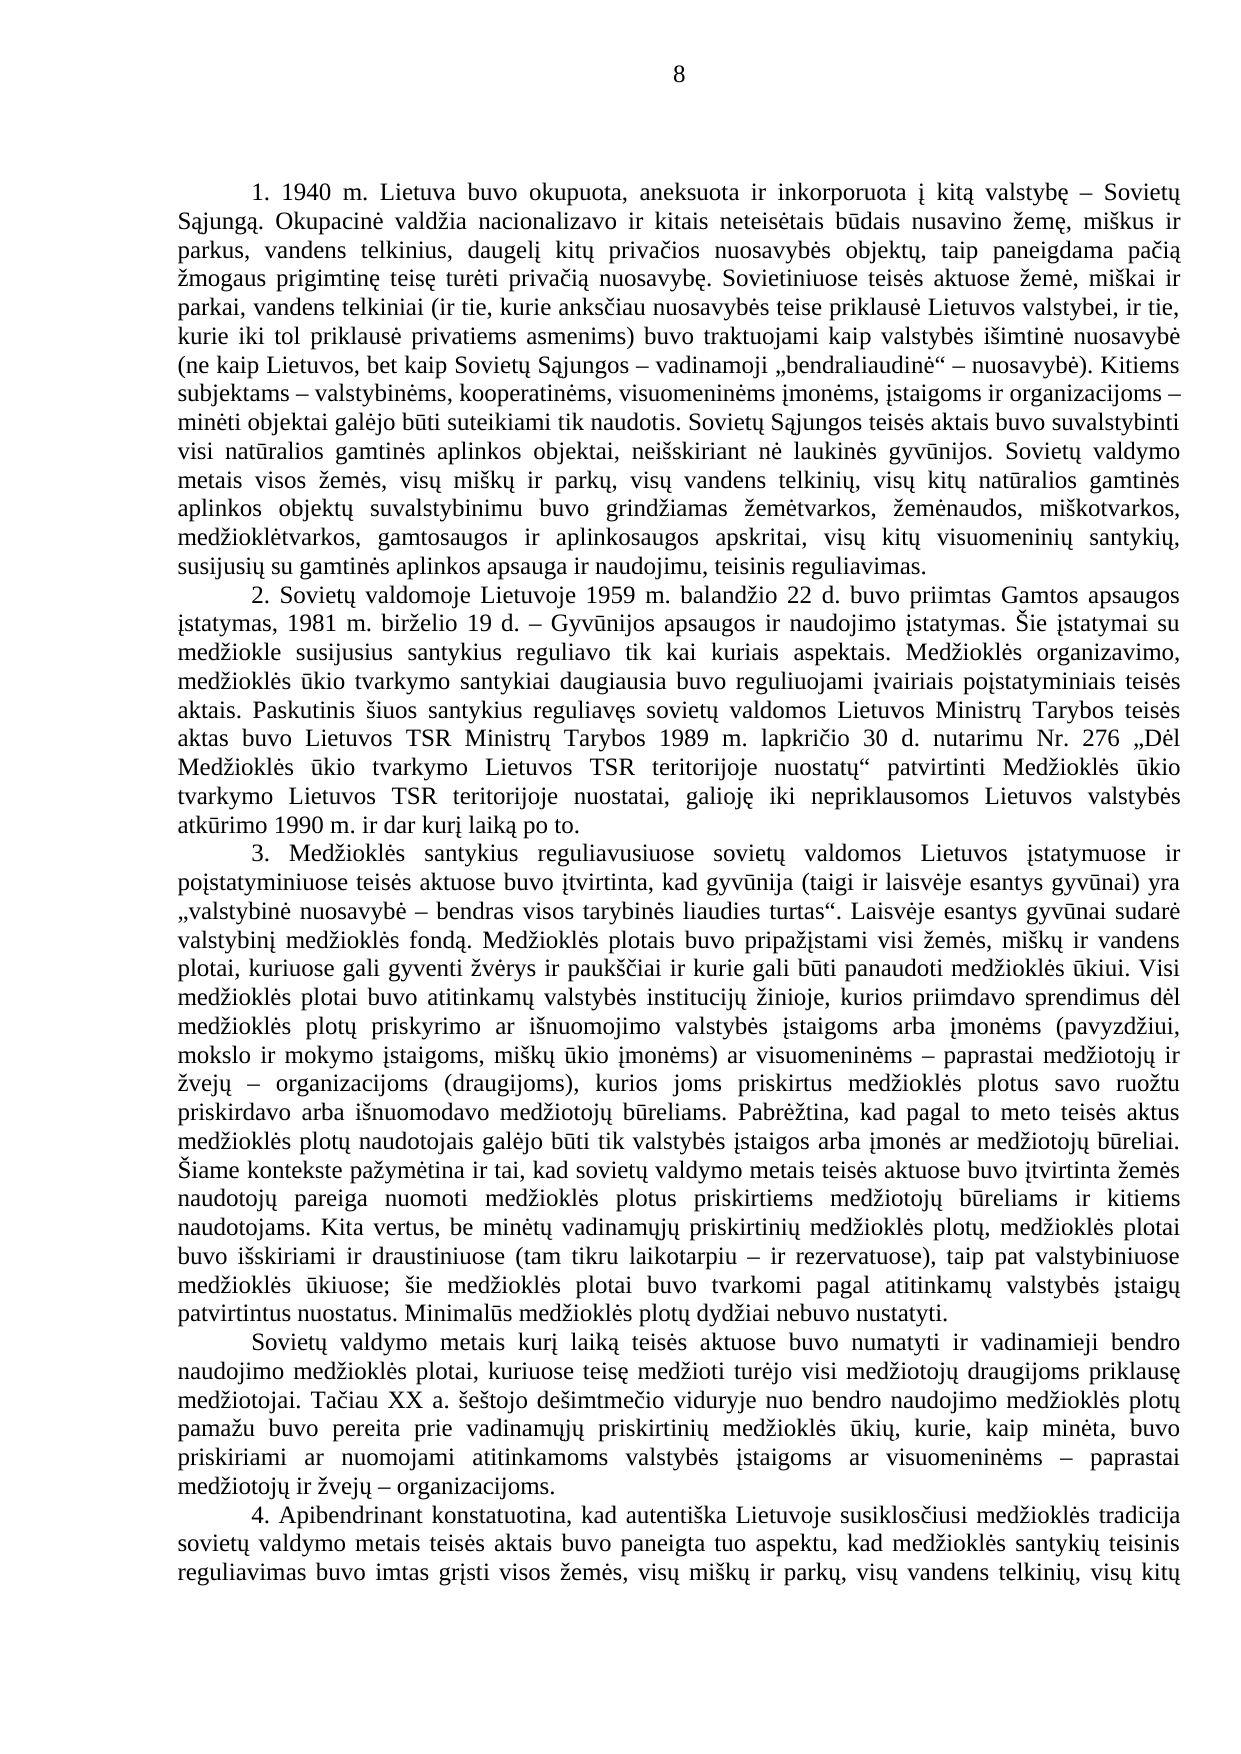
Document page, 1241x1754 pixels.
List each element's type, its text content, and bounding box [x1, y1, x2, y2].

text 2. Sovietų valdomoje Lietuvoje 1959 m. balandžio 22 d. buvo priimtas Gamtos apsaugos įstatymas, 1981 m. birželio 19 d. – Gyvūnijos apsaugos ir naudojimo įstatymas. Šie įstatymai su medžiokle susijusius santykius reguliavo tik kai kuriais aspektais. Medžioklės organizavimo, medžioklės ūkio tvarkymo santykiai daugiausia buvo reguliuojami įvairiais poįstatyminiais teisės aktais. Paskutinis šiuos santykius reguliavęs sovietų valdomos Lietuvos Ministrų Tarybos teisės aktas buvo Lietuvos TSR Ministrų Tarybos 1989 m. lapkričio 30 d. nutarimu Nr. 276 „Dėl Medžioklės ūkio tvarkymo Lietuvos TSR teritorijoje nuostatų“ patvirtinti Medžioklės ūkio tvarkymo Lietuvos TSR teritorijoje nuostatai, galioję iki nepriklausomos Lietuvos valstybės atkūrimo 1990 m. ir dar kurį laiką po to. [177, 580, 1181, 838]
text Sovietų valdymo metais kurį laiką teisės aktuose buvo numatyti ir vadinamieji bendro naudojimo medžioklės plotai, kuriuose teisę medžioti turėjo visi medžiotojų draugijoms priklausę medžiotojai. Tačiau XX a. šeštojo dešimtmečio viduryje nuo bendro naudojimo medžioklės plotų pamažu buvo pereita prie vadinamųjų priskirtinių medžioklės ūkių, kurie, kaip minėta, buvo priskiriami ar nuomojami atitinkamoms valstybės įstaigoms ar visuomeninėms – paprastai medžiotojų ir žvejų – organizacijoms. [177, 1327, 1181, 1500]
text 4. Apibendrinant konstatuotina, kad autentiška Lietuvoje susiklosčiusi medžioklės tradicija sovietų valdymo metais teisės aktais buvo paneigta tuo aspektu, kad medžioklės santykių teisinis reguliavimas buvo imtas grįsti visos žemės, visų miškų ir parkų, visų vandens telkinių, visų kitų [177, 1500, 1181, 1586]
text 3. Medžioklės santykius reguliavusiuose sovietų valdomos Lietuvos įstatymuose ir poįstatyminiuose teisės aktuose buvo įtvirtinta, kad gyvūnija (taigi ir laisvėje esantys gyvūnai) yra „valstybinė nuosavybė – bendras visos tarybinės liaudies turtas“. Laisvėje esantys gyvūnai sudarė valstybinį medžioklės fondą. Medžioklės plotais buvo pripažįstami visi žemės, miškų ir vandens plotai, kuriuose gali gyventi žvėrys ir paukščiai ir kurie gali būti panaudoti medžioklės ūkiui. Visi medžioklės plotai buvo atitinkamų valstybės institucijų žinioje, kurios priimdavo sprendimus dėl medžioklės plotų priskyrimo ar išnuomojimo valstybės įstaigoms arba įmonėms (pavyzdžiui, mokslo ir mokymo įstaigoms, miškų ūkio įmonėms) ar visuomeninėms – paprastai medžiotojų ir žvejų – organizacijoms (draugijoms), kurios joms priskirtus medžioklės plotus savo ruožtu priskirdavo arba išnuomodavo medžiotojų būreliams. Pabrėžtina, kad pagal to meto teisės aktus medžioklės plotų naudotojais galėjo būti tik valstybės įstaigos arba įmonės ar medžiotojų būreliai. Šiame kontekste pažymėtina ir tai, kad sovietų valdymo metais teisės aktuose buvo įtvirtinta žemės naudotojų pareiga nuomoti medžioklės plotus priskirtiems medžiotojų būreliams ir kitiems naudotojams. Kita vertus, be minėtų vadinamųjų priskirtinių medžioklės plotų, medžioklės plotai buvo išskiriami ir draustiniuose (tam tikru laikotarpiu – ir rezervatuose), taip pat valstybiniuose medžioklės ūkiuose; šie medžioklės plotai buvo tvarkomi pagal atitinkamų valstybės įstaigų patvirtintus nuostatus. Minimalūs medžioklės plotų dydžiai nebuvo nustatyti. [177, 838, 1181, 1327]
text 1. 1940 m. Lietuva buvo okupuota, aneksuota ir inkorporuota į kitą valstybę – Sovietų Sąjungą. Okupacinė valdžia nacionalizavo ir kitais neteisėtais būdais nusavino žemę, miškus ir parkus, vandens telkinius, daugelį kitų privačios nuosavybės objektų, taip paneigdama pačią žmogaus prigimtinę teisę turėti privačią nuosavybę. Sovietiniuose teisės aktuose žemė, miškai ir parkai, vandens telkiniai (ir tie, kurie anksčiau nuosavybės teise priklausė Lietuvos valstybei, ir tie, kurie iki tol priklausė privatiems asmenims) buvo traktuojami kaip valstybės išimtinė nuosavybė (ne kaip Lietuvos, bet kaip Sovietų Sąjungos – vadinamoji „bendraliaudinė“ – nuosavybė). Kitiems subjektams – valstybinėms, kooperatinėms, visuomeninėms įmonėms, įstaigoms ir organizacijoms – minėti objektai galėjo būti suteikiami tik naudotis. Sovietų Sąjungos teisės aktais buvo suvalstybinti visi natūralios gamtinės aplinkos objektai, neišskiriant nė laukinės gyvūnijos. Sovietų valdymo metais visos žemės, visų miškų ir parkų, visų vandens telkinių, visų kitų natūralios gamtinės aplinkos objektų suvalstybinimu buvo grindžiamas žemėtvarkos, žemėnaudos, miškotvarkos, medžioklėtvarkos, gamtosaugos ir aplinkosaugos apskritai, visų kitų visuomeninių santykių, susijusių su gamtinės aplinkos apsauga ir naudojimu, teisinis reguliavimas. [177, 177, 1181, 580]
